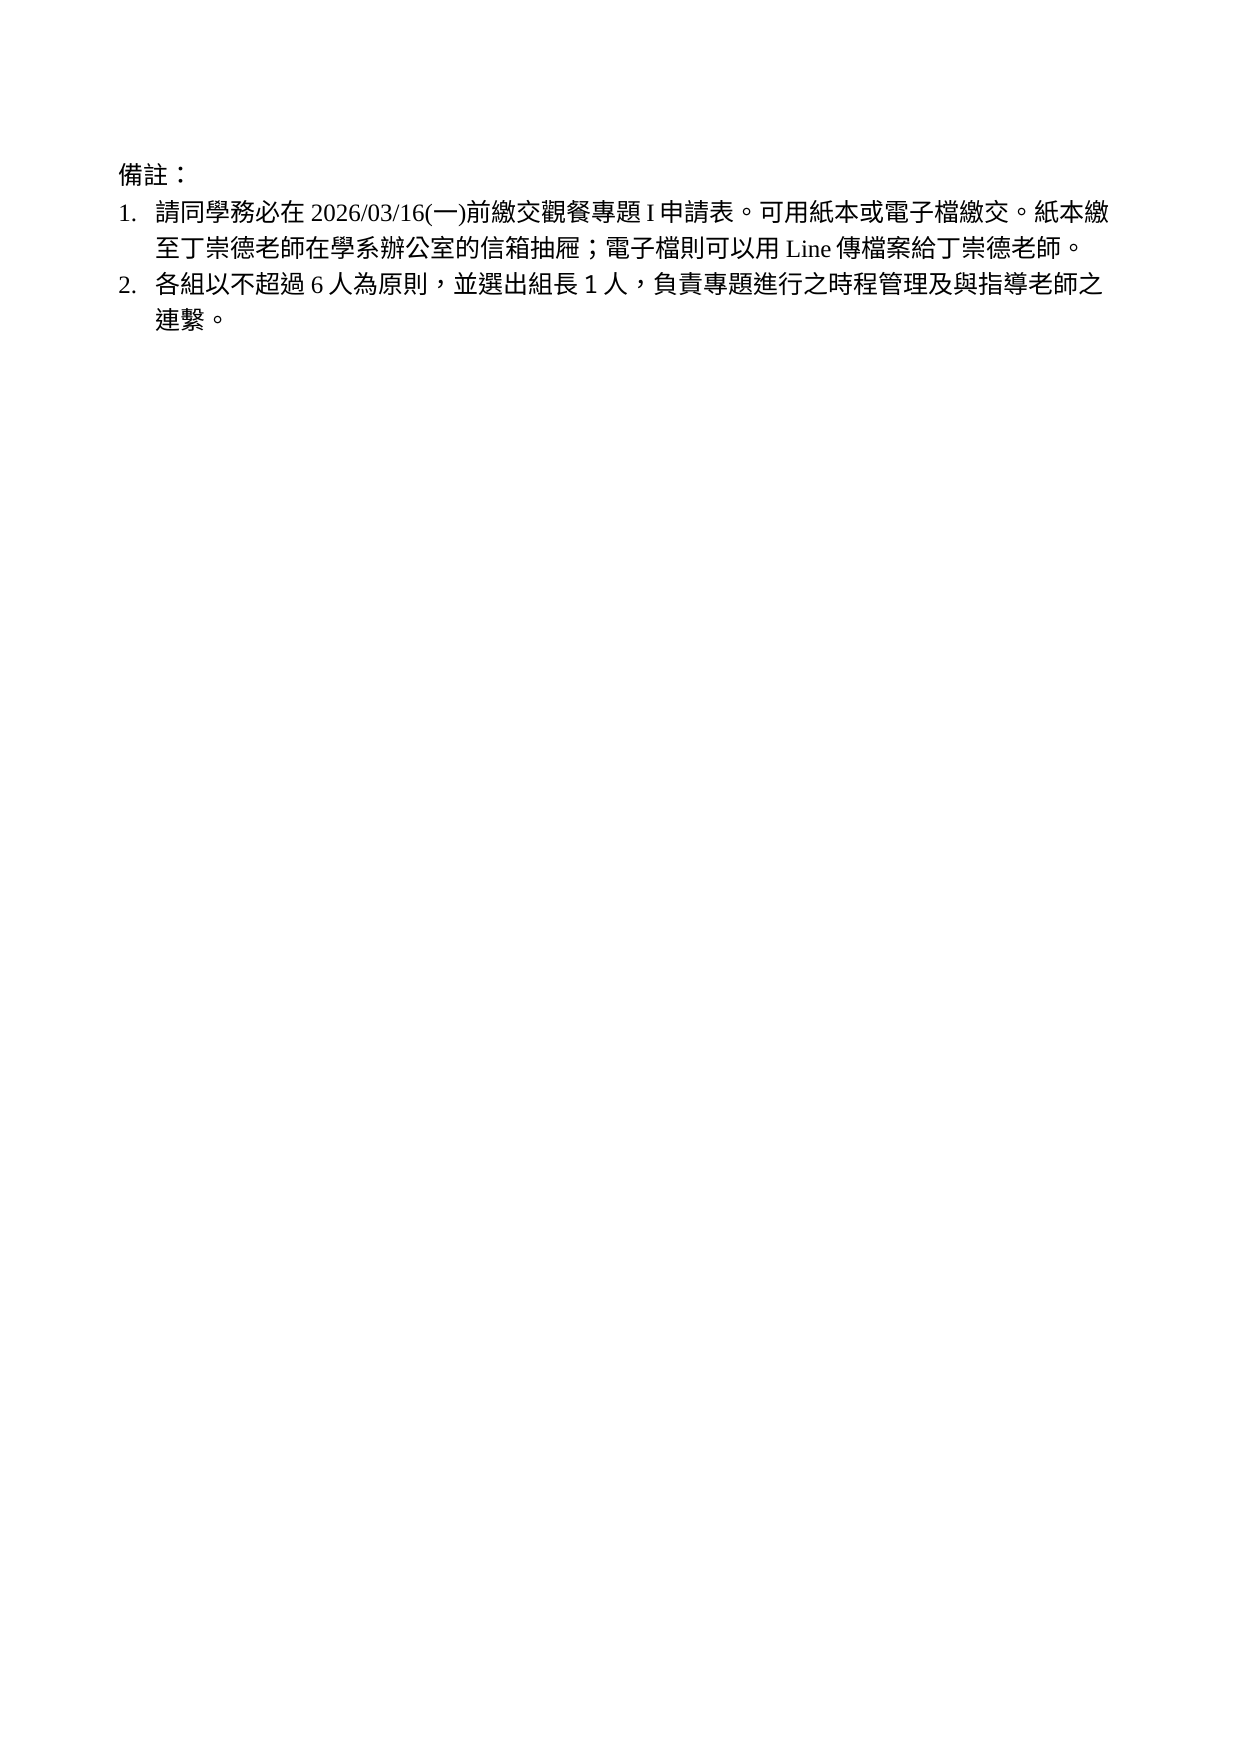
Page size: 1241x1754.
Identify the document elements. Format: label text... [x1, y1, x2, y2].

list 請同學務必在2026/03/16(一)前繳交觀餐專題I申請表。可用紙本或電子檔繳交。紙本繳至丁崇德老師在學系辦公室的信箱抽屜；電子檔則可以用Line傳檔案給丁崇德老師。 [118, 192, 1122, 264]
text 備註： [118, 156, 1122, 192]
list 各組以不超過6人為原則，並選出組長1人，負責專題進行之時程管理及與指導老師之連繫。 [118, 264, 1122, 337]
